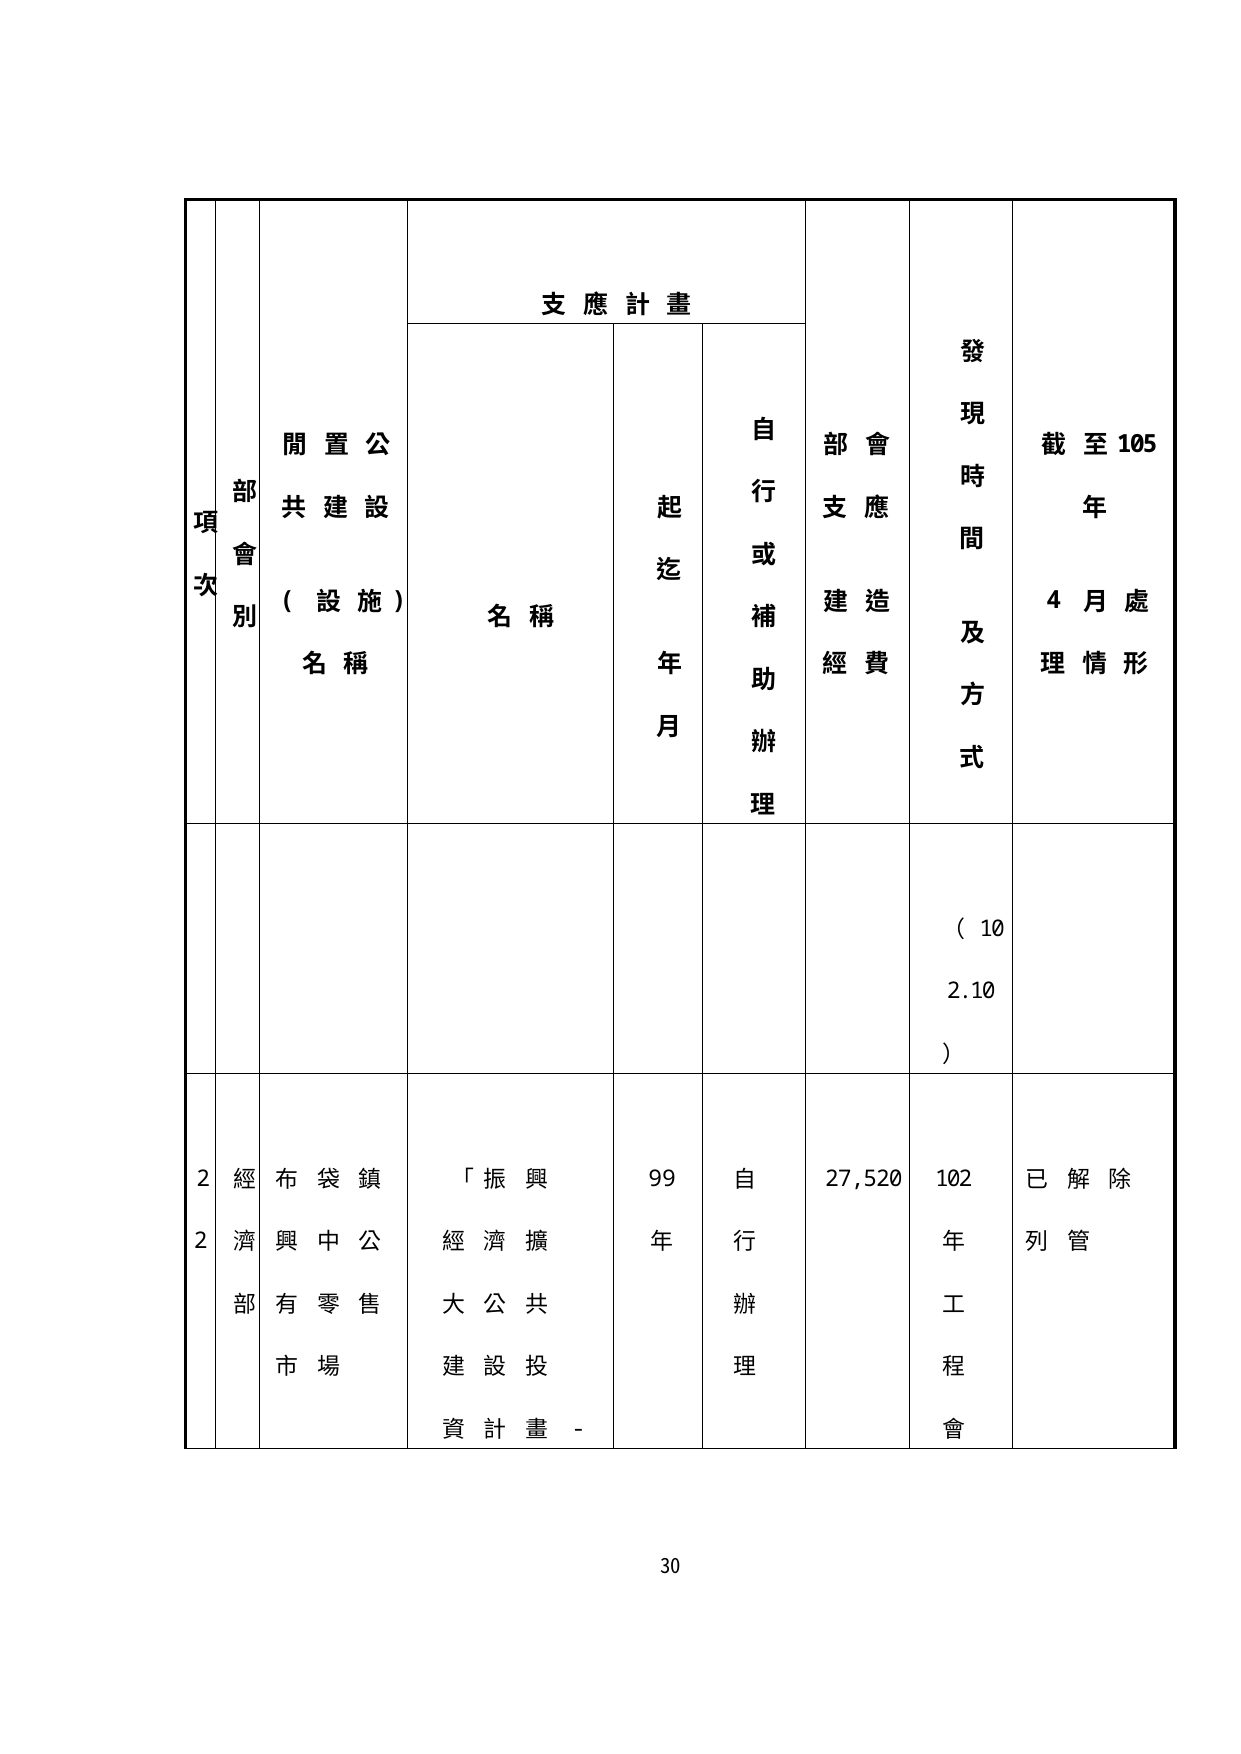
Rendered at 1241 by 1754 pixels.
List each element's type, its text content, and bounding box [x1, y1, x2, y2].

table_cell 27,520 [806, 1074, 909, 1448]
table_header 發現時間 及方式 [910, 201, 1012, 823]
table_header 部會別 [216, 201, 259, 823]
table_cell - [614, 824, 702, 1073]
table_header 項次 [187, 201, 215, 823]
table_cell [187, 824, 215, 1073]
table_cell [703, 824, 805, 1073]
table_cell 起迄 年月 [614, 324, 702, 823]
table_cell 經濟部 [216, 1074, 259, 1448]
table_cell 99年 [614, 1074, 702, 1448]
table_cell 已解除列管 [1013, 1074, 1173, 1448]
table_header 部會支應 建造經費 [806, 201, 909, 823]
table_header 支應計畫 [408, 201, 805, 323]
table_cell 自行辦理 [703, 1074, 805, 1448]
table_header 截至105年 4月處理情形 [1013, 201, 1173, 823]
table_cell [216, 824, 259, 1073]
table_cell [806, 824, 909, 1073]
table_cell 布袋鎮興中公有零售市場 [260, 1074, 407, 1448]
table_header 閒置公共建設 (設施)名稱 [260, 201, 407, 823]
table_cell 自行或補助辦理 [703, 324, 805, 823]
table_cell 「振興經濟擴大公共建設投資計畫- [408, 1074, 613, 1448]
table_cell [1013, 824, 1173, 1073]
table_cell - [408, 824, 613, 1073]
table_cell 102年工程會 [910, 1074, 1012, 1448]
table_cell （102.10） [910, 824, 1012, 1073]
table_cell 名稱 [408, 324, 613, 823]
table_cell 22 [187, 1074, 215, 1448]
table_cell [260, 824, 407, 1073]
